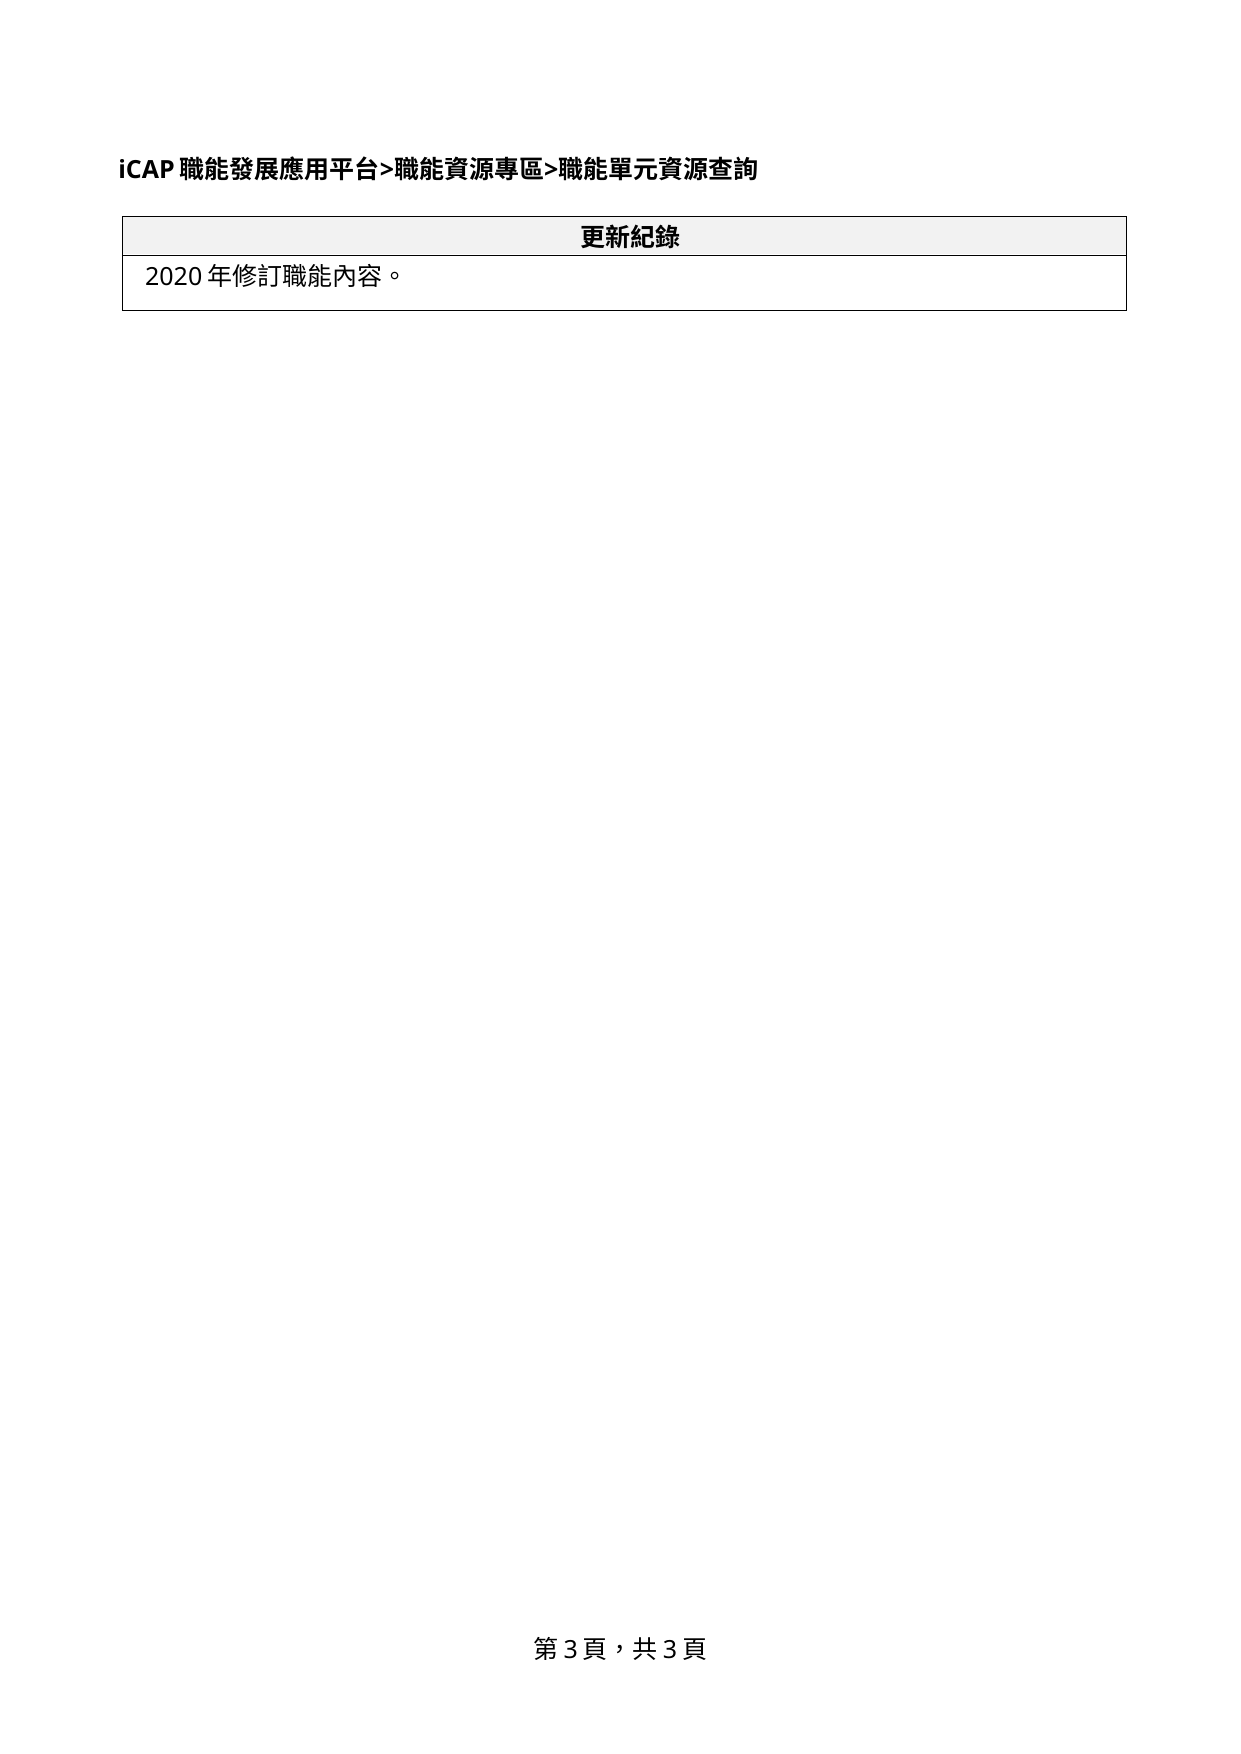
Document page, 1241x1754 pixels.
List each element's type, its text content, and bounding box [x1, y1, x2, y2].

table_cell 2020年修訂職能內容。 [123, 256, 1126, 310]
table_header 更新紀錄 [123, 217, 1126, 254]
